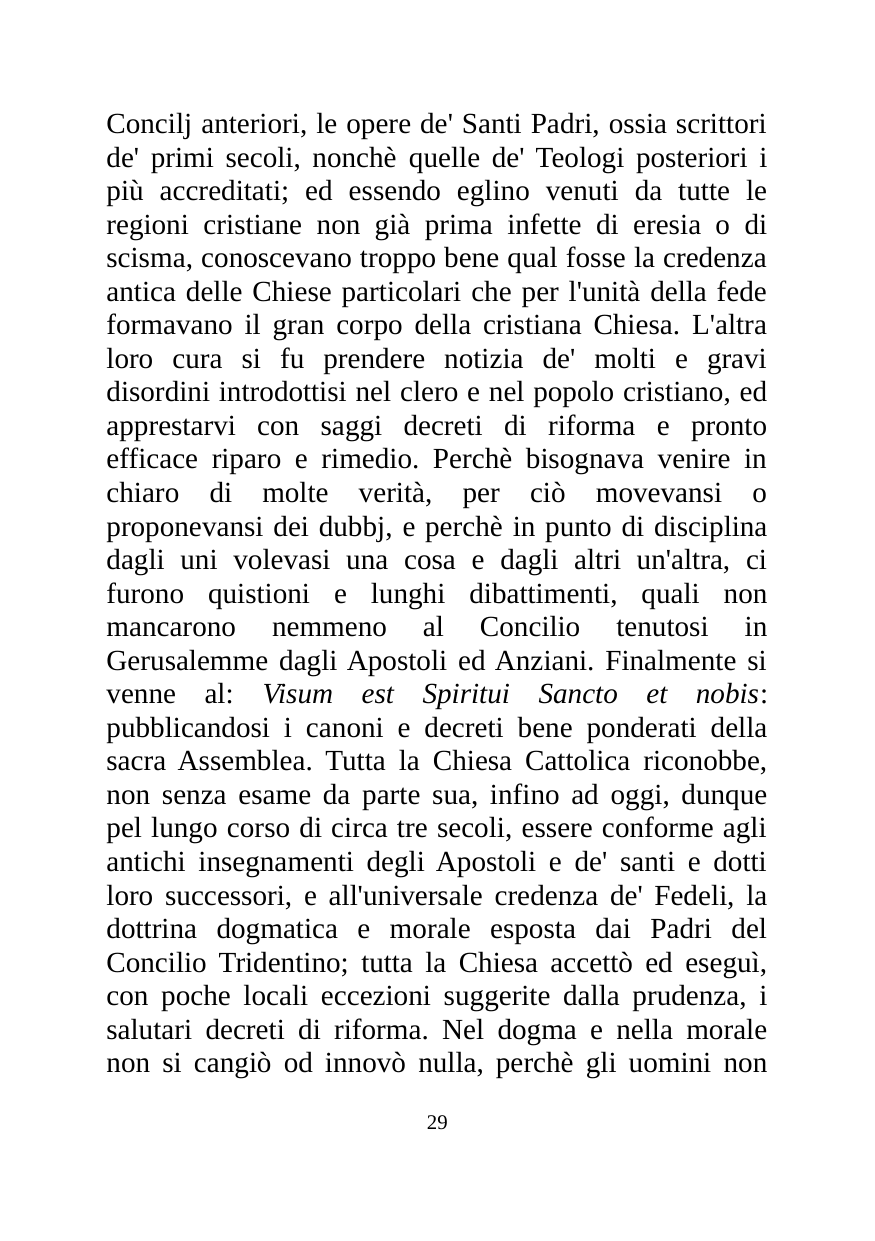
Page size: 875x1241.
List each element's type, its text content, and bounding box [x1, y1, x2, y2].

text Concilj anteriori, le opere de' Santi Padri, ossia scrittori de' primi secoli, nonchè quelle de' Teologi posteriori i più accreditati; ed essendo eglino venuti da tutte le regioni cristiane non già prima infette di eresia o di scisma, conoscevano troppo bene qual fosse la credenza antica delle Chiese particolari che per l'unità della fede formavano il gran corpo della cristiana Chiesa. L'altra loro cura si fu prendere notizia de' molti e gravi disordini introdottisi nel clero e nel popolo cristiano, ed apprestarvi con saggi decreti di riforma e pronto efficace riparo e rimedio. Perchè bisognava venire in chiaro di molte verità, per ciò movevansi o proponevansi dei dubbj, e perchè in punto di disciplina dagli uni volevasi una cosa e dagli altri un'altra, ci furono quistioni e lunghi dibattimenti, quali non mancarono nemmeno al Concilio tenutosi in Gerusalemme dagli Apostoli ed Anziani. Finalmente si venne al: Visum est Spiritui Sancto et nobis: pubblicandosi i canoni e decreti bene ponderati della sacra Assemblea. Tutta la Chiesa Cattolica riconobbe, non senza esame da parte sua, infino ad oggi, dunque pel lungo corso di circa tre secoli, essere conforme agli antichi insegnamenti degli Apostoli e de' santi e dotti loro successori, e all'universale credenza de' Fedeli, la dottrina dogmatica e morale esposta dai Padri del Concilio Tridentino; tutta la Chiesa accettò ed eseguì, con poche locali eccezioni suggerite dalla prudenza, i salutari decreti di riforma. Nel dogma e nella morale non si cangiò od innovò nulla, perchè gli uomini non [106, 106, 768, 1079]
